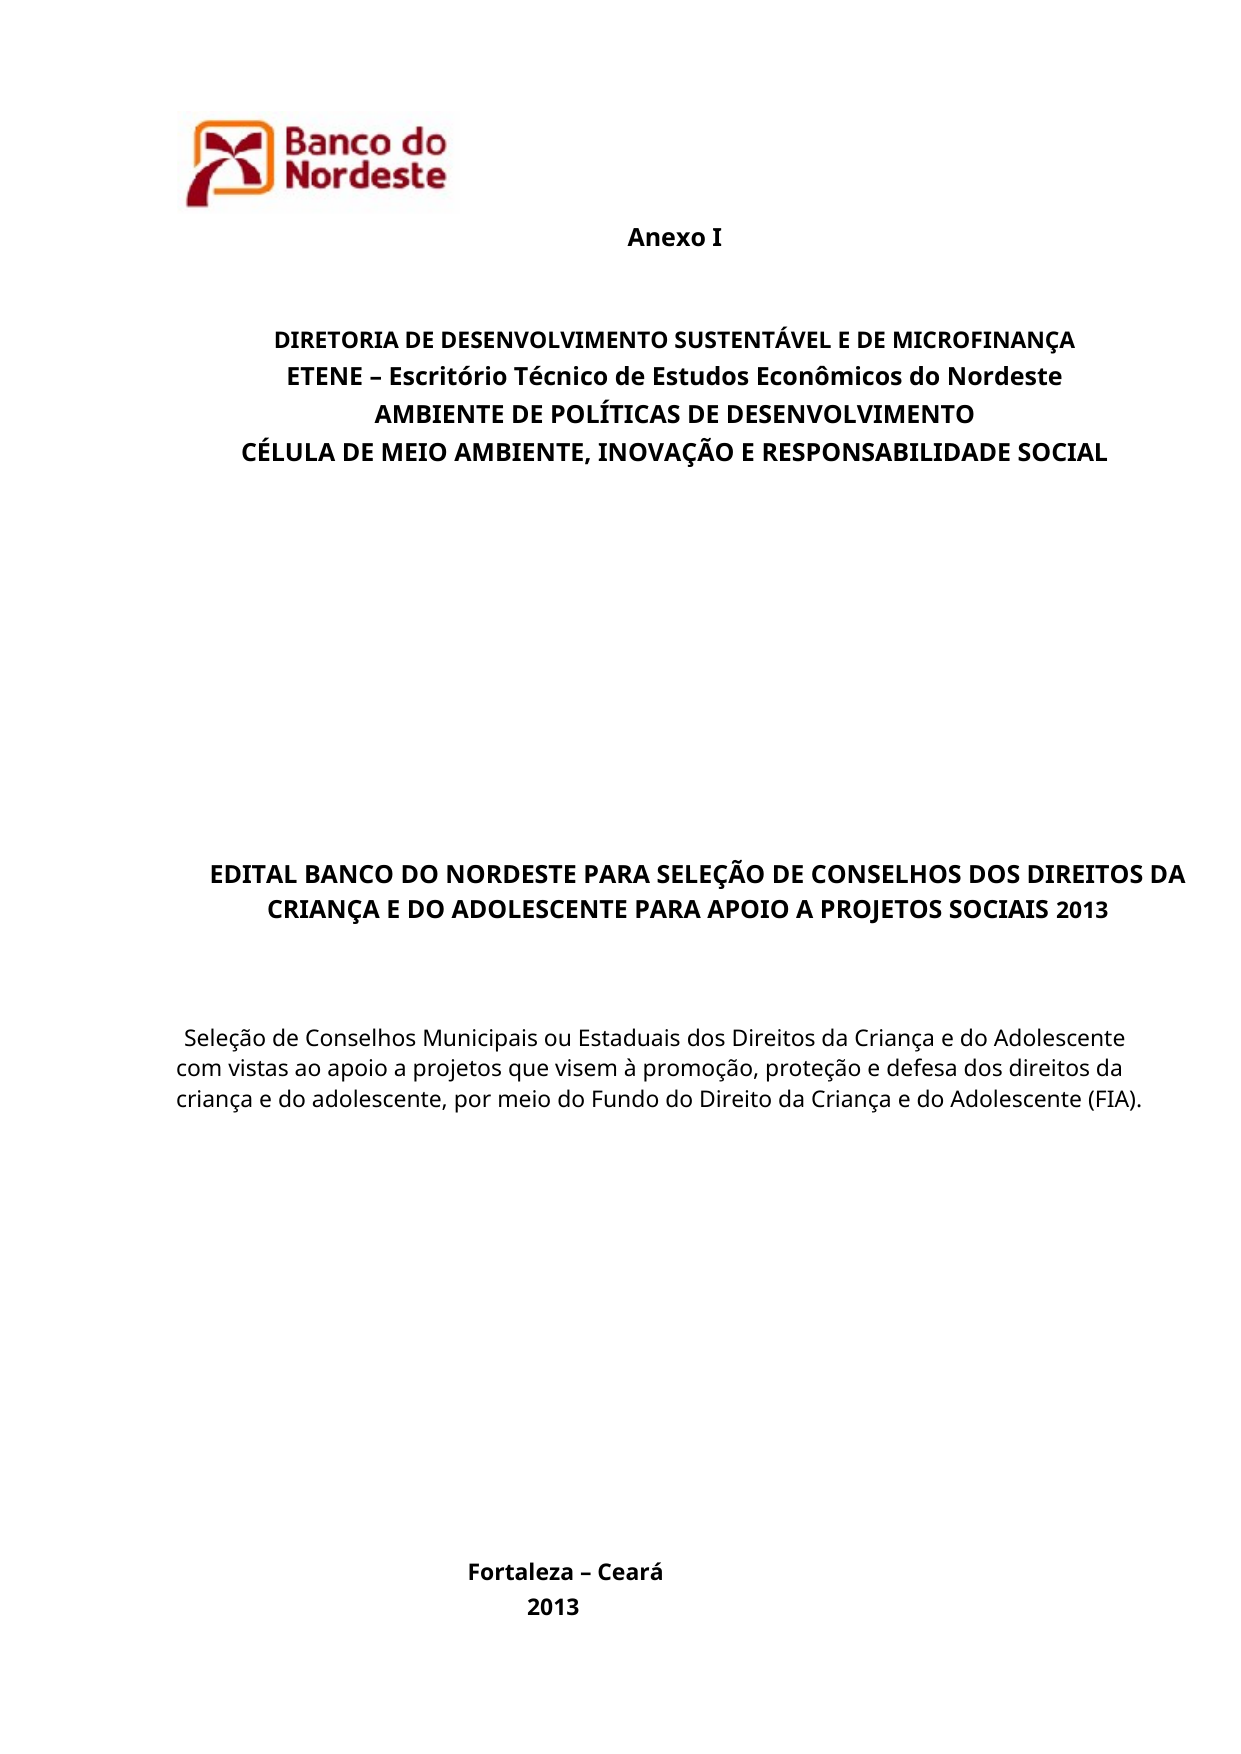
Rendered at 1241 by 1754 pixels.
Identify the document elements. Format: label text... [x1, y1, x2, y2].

text 2013 [176, 1591, 1190, 1622]
subtitle ETENE – Escritório Técnico de Estudos Econômicos do Nordeste [159, 359, 1190, 393]
text Fortaleza – Ceará [176, 1556, 1190, 1587]
picture [177, 111, 460, 214]
text Seleção de Conselhos Municipais ou Estaduais dos Direitos da Criança e do Adolescente com vistas ao apoio a projetos que visem à promoção, proteção e defesa dos direitos da criança e do adolescente, por meio do Fundo do Direito da Criança e do Adolescente (FIA). [176, 1022, 1178, 1114]
text DIRETORIA DE DESENVOLVIMENTO SUSTENTÁVEL E DE MICROFINANÇA [159, 324, 1190, 355]
subtitle CÉLULA DE MEIO AMBIENTE, INOVAÇÃO E RESPONSABILIDADE SOCIAL [159, 434, 1190, 469]
subtitle AMBIENTE DE POLÍTICAS DE DESENVOLVIMENTO [159, 397, 1190, 431]
subtitle Anexo I [159, 220, 1190, 254]
text EDITAL BANCO DO NORDESTE PARA SELEÇÃO DE CONSELHOS DOS DIREITOS DA CRIANÇA E DO ADOLESCENTE PARA APOIO A PROJETOS SOCIAIS 2013 [209, 857, 1190, 926]
